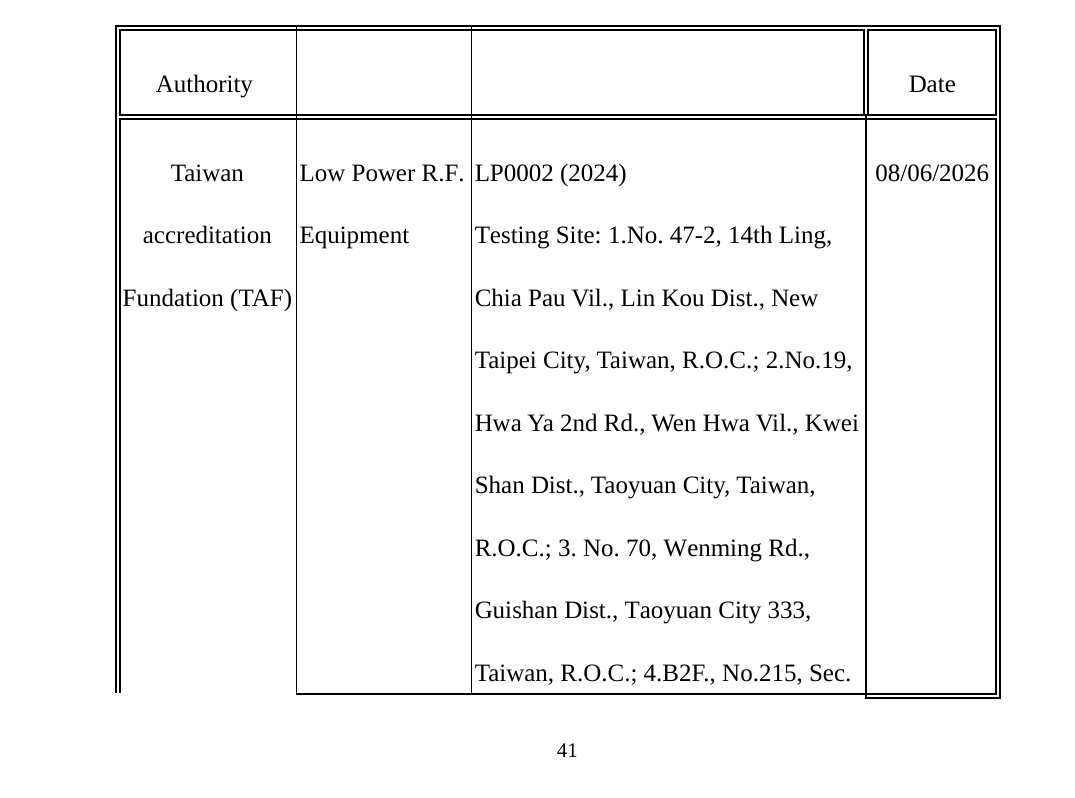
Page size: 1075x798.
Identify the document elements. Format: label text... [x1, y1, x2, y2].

table_header [297, 31, 471, 114]
table_cell LP0002 (2024) Testing Site: 1.No. 47-2, 14th Ling, Chia Pau Vil., Lin Kou Dist., New Taipei City, Taiwan, R.O.C.; 2.No.19, Hwa Ya 2nd Rd., Wen Hwa Vil., Kwei Shan Dist., Taoyuan City, Taiwan, R.O.C.; 3. No. 70, Wenming Rd., Guishan Dist., Taoyuan City 333, Taiwan, R.O.C.; 4.B2F., No.215, Sec. [472, 120, 865, 693]
table_cell 08/06/2026 [867, 120, 995, 693]
table_header Authority [121, 31, 296, 114]
table_cell Taiwan accreditation Fundation (TAF) [121, 120, 296, 693]
table_header Date [869, 31, 995, 114]
table_header [472, 31, 863, 114]
table_cell Low Power R.F. Equipment [297, 120, 471, 693]
